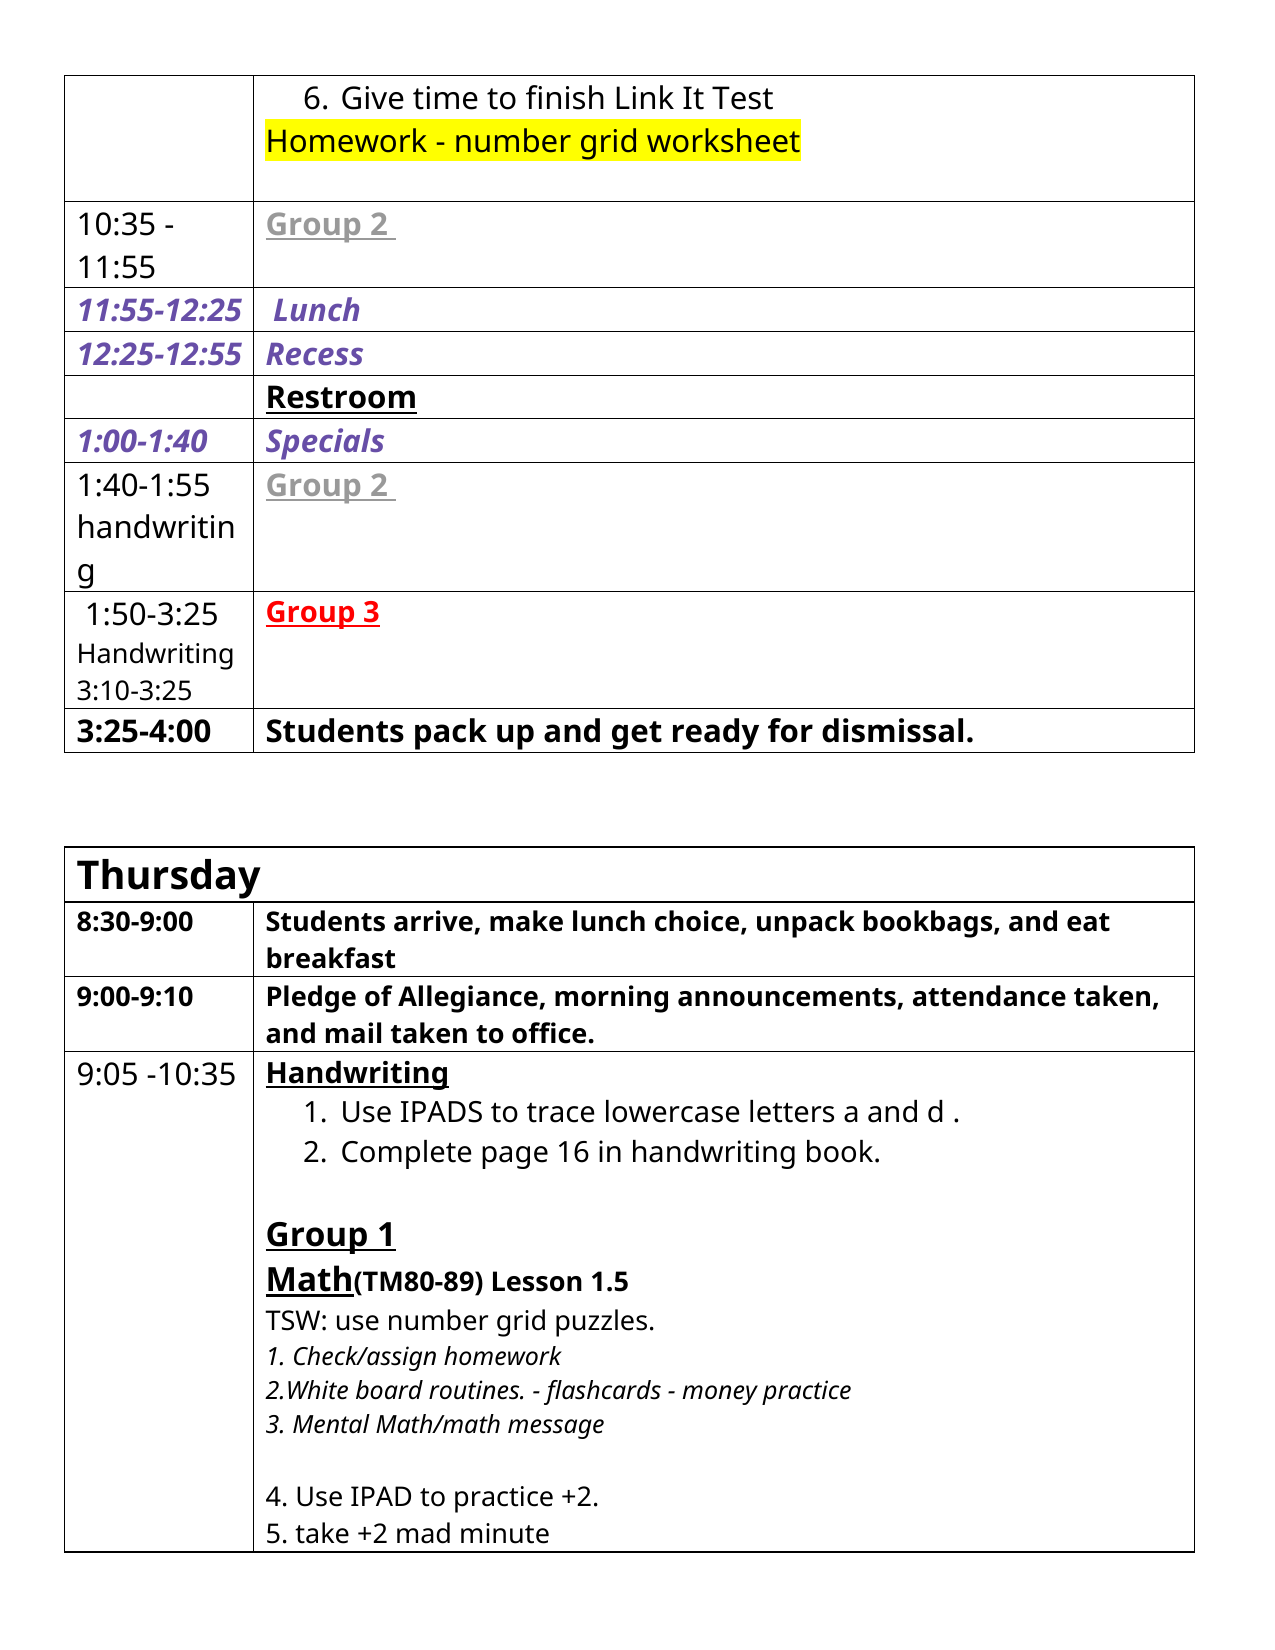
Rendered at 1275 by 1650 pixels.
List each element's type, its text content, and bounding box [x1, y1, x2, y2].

table_cell 11:55-12:25 [65, 288, 253, 331]
table_cell Students pack up and get ready for dismissal. [254, 709, 1194, 752]
table_cell [65, 376, 253, 418]
table_cell Pledge of Allegiance, morning announcements, attendance taken, and mail taken to office. [254, 977, 1194, 1051]
table_cell Recess [254, 332, 1194, 374]
table_cell [65, 76, 253, 201]
table_cell 1:00-1:40 [65, 419, 253, 462]
table_cell Group 1 Handwriting Model how to make letters a and d correctly. (Show online if possible.) Students will make each on whiteboards using correct form. Complete page 15 Math (TM 76-89)Lesson 1.4 TSW: practice counting money and using the number grid. Model how to use the number grid to add and subtract. Complete monster number grid/counting on the number grid worksheet. Hundreds Chart Patterns | Math Playground Assign student partners to play, number grid BattleShip Hundreds Chart ACtivities Explore number grid patterns by playing the Number Grid game, page 79. Give time to finish Link It Test Homework - number grid worksheet [254, 76, 1194, 201]
table_cell Group 3 [254, 592, 1194, 708]
table_header Thursday [65, 848, 1194, 901]
table_cell Lunch [254, 288, 1194, 331]
table_cell 1:50-3:25 Handwriting 3:10-3:25 [65, 592, 253, 708]
table_cell 3:25-4:00 [65, 709, 253, 752]
table_cell 9:00-9:10 [65, 977, 253, 1051]
table_cell Group 2 [254, 463, 1194, 591]
table_cell Handwriting Use IPADS to trace lowercase letters a and d . Complete page 16 in handwriting book. Group 1 Math(TM80-89) Lesson 1.5 TSW: use number grid puzzles. 1. Check/assign homework 2.White board routines. - flashcards - money practice 3. Mental Math/math message 4. Use IPAD to practice +2. 5. take +2 mad minute [254, 1052, 1194, 1551]
table_cell Students arrive, make lunch choice, unpack bookbags, and eat breakfast [254, 903, 1194, 976]
table_cell 8:30-9:00 [65, 903, 253, 976]
table_cell 1:40-1:55 handwriting [65, 463, 253, 591]
table_cell 10:35 -11:55 [65, 202, 253, 287]
table_cell 12:25-12:55 [65, 332, 253, 374]
table_cell 9:05 -10:35 [65, 1052, 253, 1551]
table_cell Specials [254, 419, 1194, 462]
table_cell Restroom [254, 376, 1194, 418]
table_cell Group 2 [254, 202, 1194, 287]
